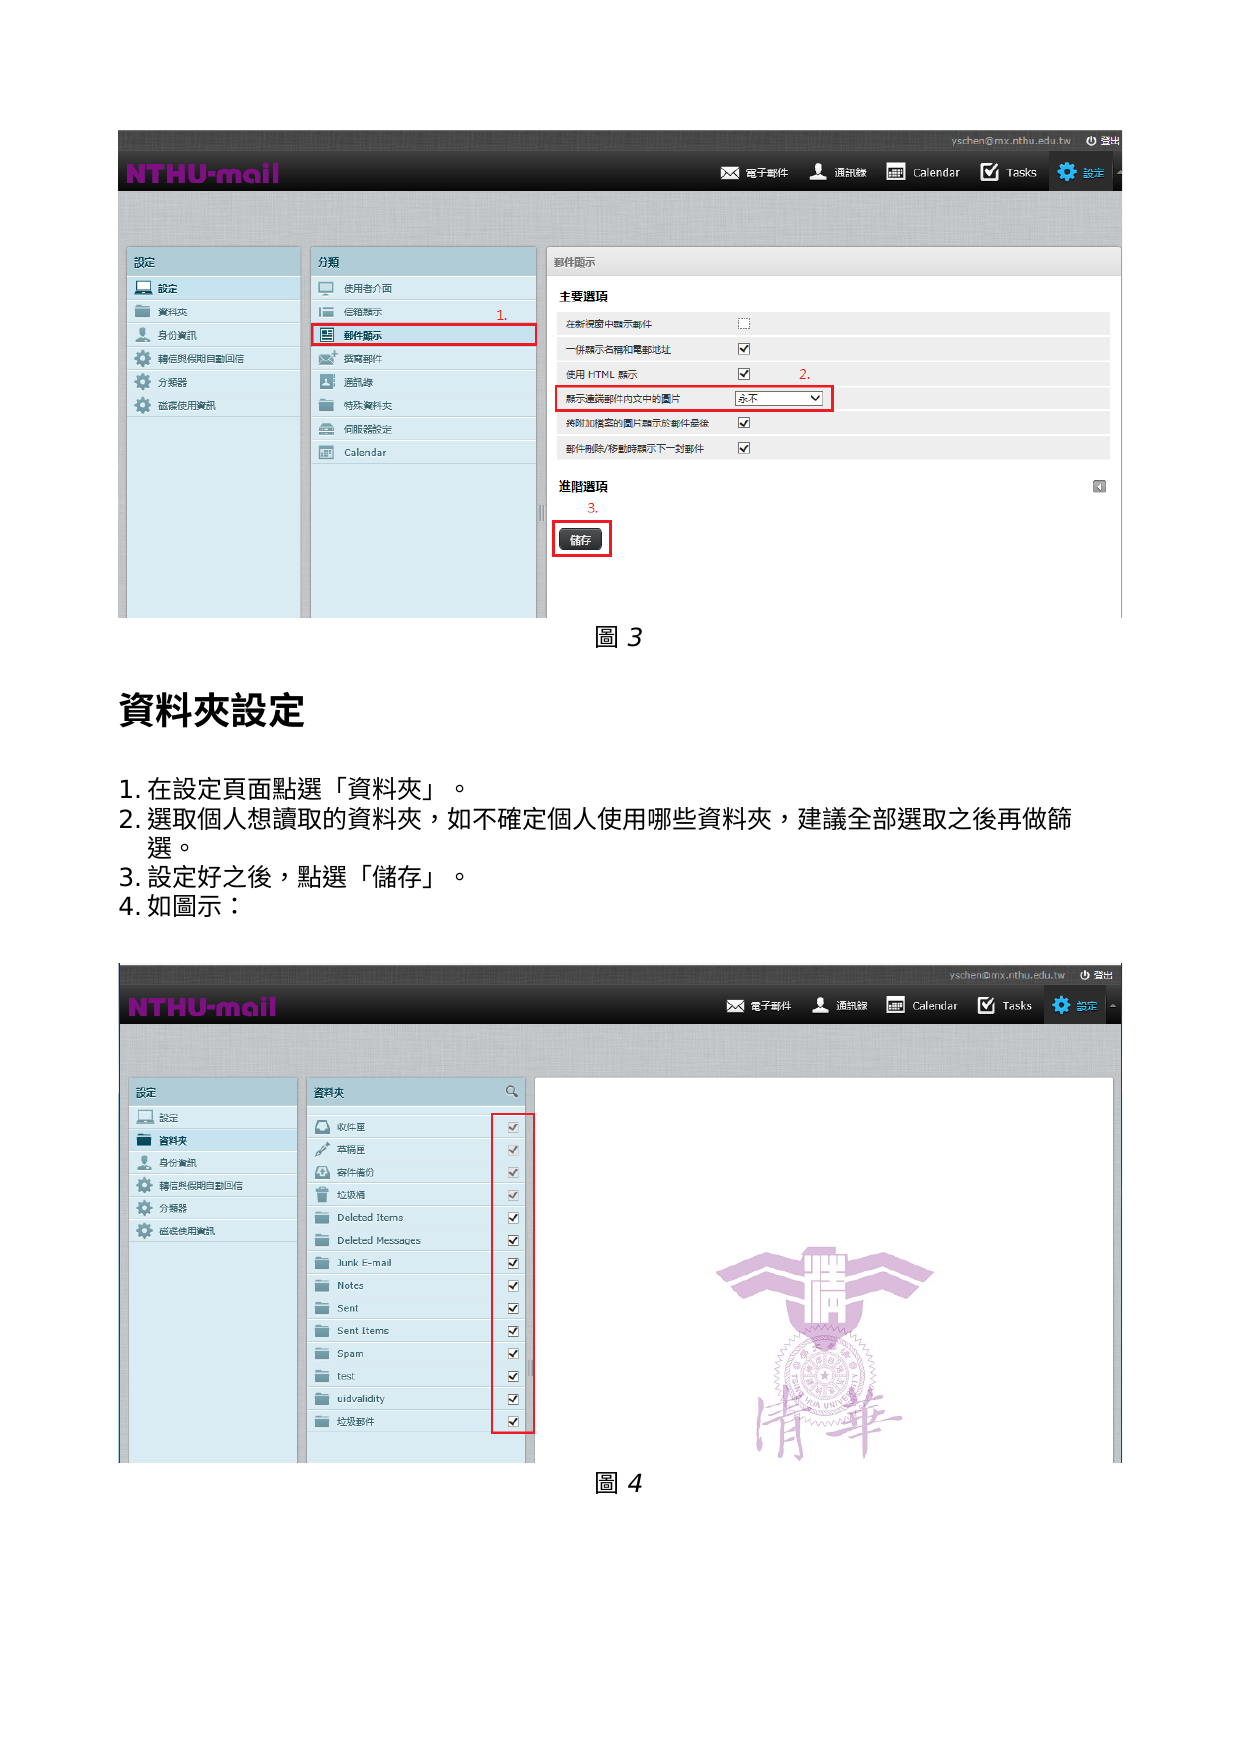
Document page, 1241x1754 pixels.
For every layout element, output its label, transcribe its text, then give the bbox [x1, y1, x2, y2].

picture [118, 963, 1123, 1463]
list 在設定頁面點選「資料夾」。 [118, 776, 1122, 805]
list 如圖示： [118, 892, 1122, 921]
text 圖 4 [118, 1463, 1122, 1498]
picture [118, 130, 1123, 618]
list 選取個人想讀取的資料夾，如不確定個人使用哪些資料夾，建議全部選取之後再做篩選。 [118, 805, 1122, 863]
list 設定好之後，點選「儲存」。 [118, 863, 1122, 892]
text 圖 3 [118, 618, 1122, 652]
subtitle 資料夾設定 [118, 690, 1122, 734]
